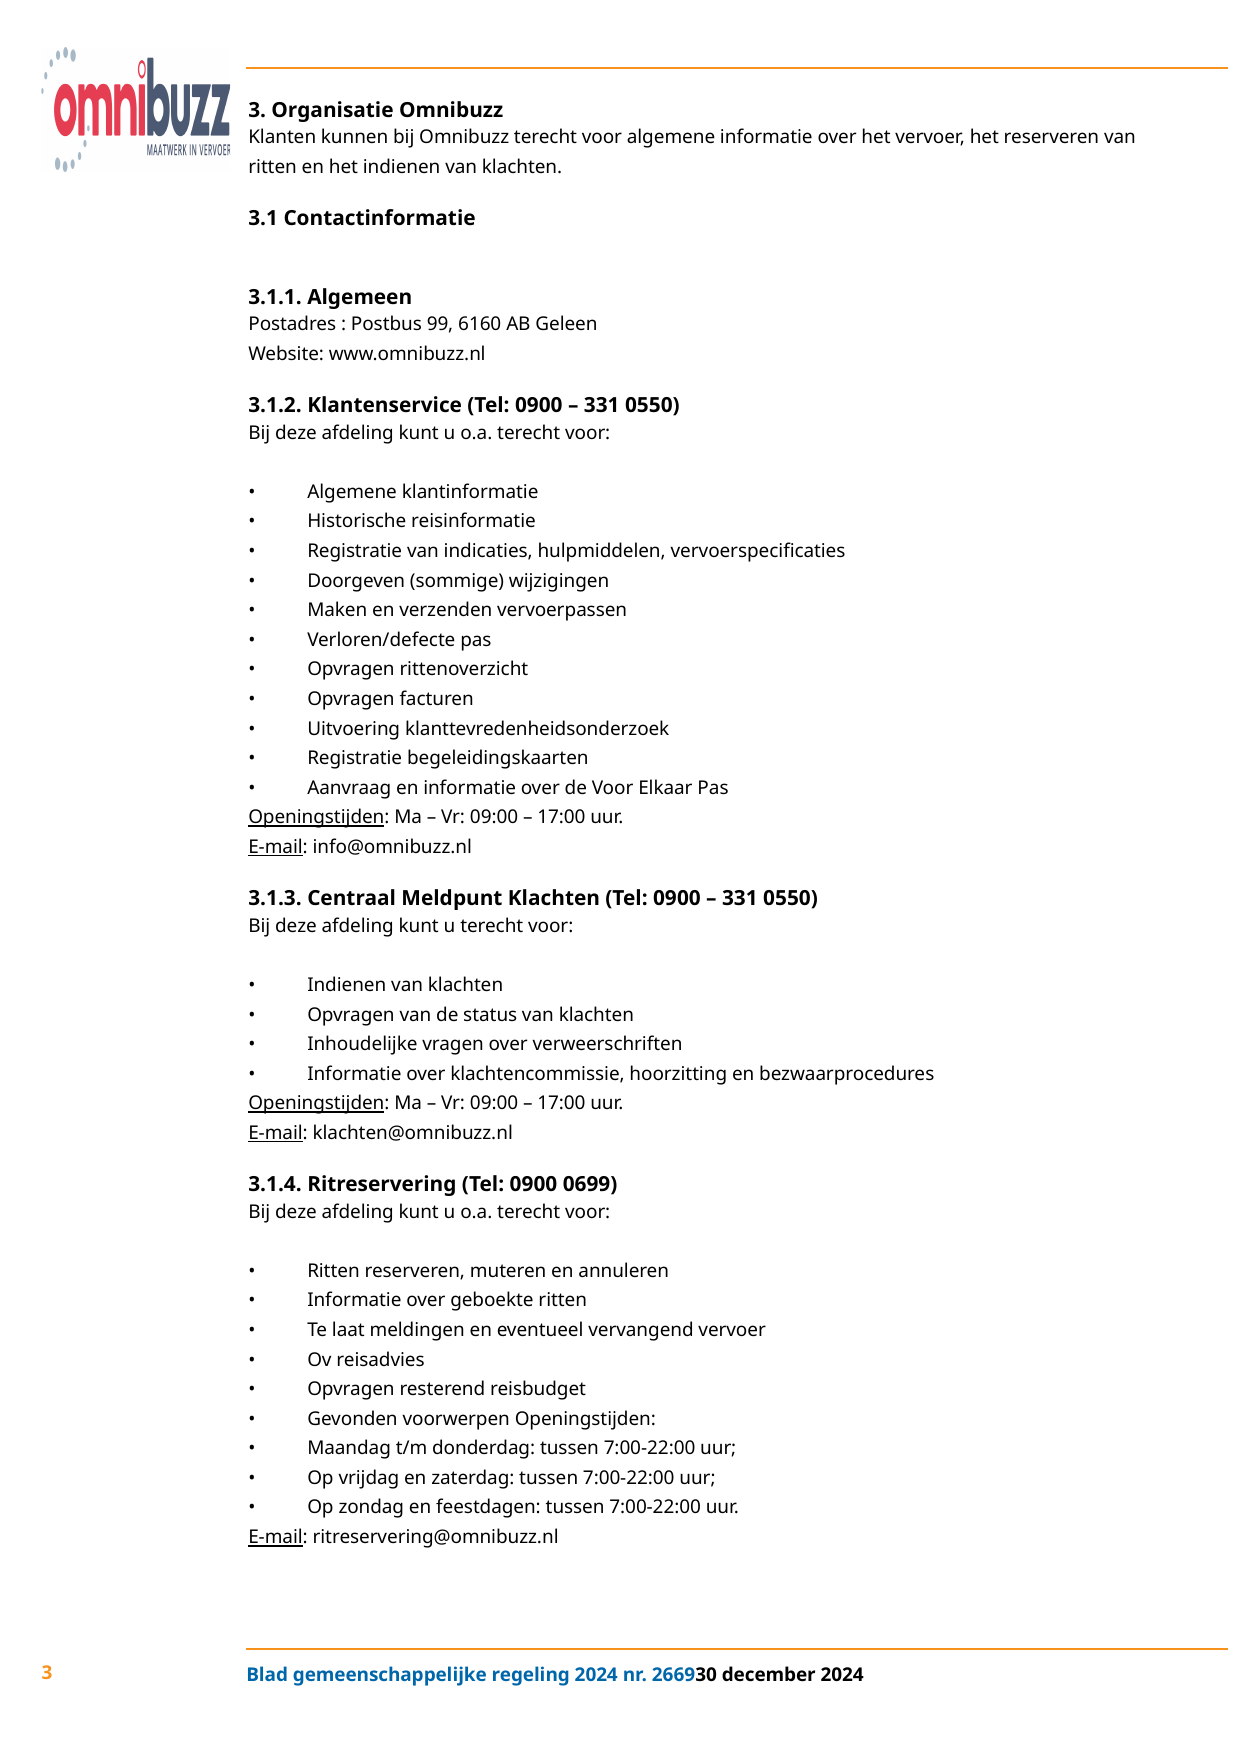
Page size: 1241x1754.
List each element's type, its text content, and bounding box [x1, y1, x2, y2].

text E-mail: ritreservering@omnibuzz.nl [248, 1523, 1152, 1549]
text Bij deze afdeling kunt u o.a. terecht voor: [248, 419, 1152, 445]
text 3.1 Contactinformatie [248, 203, 1152, 232]
list Aanvraag en informatie over de Voor Elkaar Pas [248, 774, 1152, 800]
picture [41, 47, 231, 172]
list Opvragen resterend reisbudget [248, 1375, 1152, 1401]
text E-mail: klachten@omnibuzz.nl [248, 1119, 1152, 1145]
text Postadres : Postbus 99, 6160 AB Geleen [248, 311, 1152, 336]
text Klanten kunnen bij Omnibuzz terecht voor algemene informatie over het vervoer, het reserveren van ritten en het indienen van klachten. [248, 123, 1152, 178]
list Gevonden voorwerpen Openingstijden: [248, 1405, 1152, 1431]
text Openingstijden: Ma – Vr: 09:00 – 17:00 uur. [248, 1089, 1152, 1115]
text Website: www.omnibuzz.nl [248, 340, 1152, 366]
list Uitvoering klanttevredenheidsonderzoek [248, 715, 1152, 741]
list Ov reisadvies [248, 1346, 1152, 1372]
list Op vrijdag en zaterdag: tussen 7:00-22:00 uur; [248, 1464, 1152, 1490]
list Opvragen van de status van klachten [248, 1001, 1152, 1026]
list Informatie over klachtencommissie, hoorzitting en bezwaarprocedures [248, 1060, 1152, 1086]
list Inhoudelijke vragen over verweerschriften [248, 1030, 1152, 1056]
list Algemene klantinformatie [248, 478, 1152, 504]
text 3.1.2. Klantenservice (Tel: 0900 – 331 0550) [248, 391, 1152, 419]
text Openingstijden: Ma – Vr: 09:00 – 17:00 uur. [248, 803, 1152, 829]
list Op zondag en feestdagen: tussen 7:00-22:00 uur. [248, 1494, 1152, 1519]
list Informatie over geboekte ritten [248, 1287, 1152, 1312]
list Doorgeven (sommige) wijzigingen [248, 567, 1152, 593]
list Ritten reserveren, muteren en annuleren [248, 1257, 1152, 1283]
list Maandag t/m donderdag: tussen 7:00-22:00 uur; [248, 1434, 1152, 1460]
text Bij deze afdeling kunt u o.a. terecht voor: [248, 1198, 1152, 1224]
text 3. Organisatie Omnibuzz [248, 95, 1152, 123]
list Verloren/defecte pas [248, 626, 1152, 652]
list Opvragen rittenoverzicht [248, 656, 1152, 681]
text E-mail: info@omnibuzz.nl [248, 833, 1152, 859]
list Registratie van indicaties, hulpmiddelen, vervoerspecificaties [248, 537, 1152, 563]
list Indienen van klachten [248, 971, 1152, 997]
list Opvragen facturen [248, 685, 1152, 711]
list Historische reisinformatie [248, 508, 1152, 533]
list Te laat meldingen en eventueel vervangend vervoer [248, 1316, 1152, 1342]
list Maken en verzenden vervoerpassen [248, 596, 1152, 622]
text 3.1.3. Centraal Meldpunt Klachten (Tel: 0900 – 331 0550) [248, 883, 1152, 912]
list Registratie begeleidingskaarten [248, 744, 1152, 770]
text 3.1.4. Ritreservering (Tel: 0900 0699) [248, 1169, 1152, 1198]
text 3.1.1. Algemeen [248, 282, 1152, 311]
text Bij deze afdeling kunt u terecht voor: [248, 912, 1152, 938]
